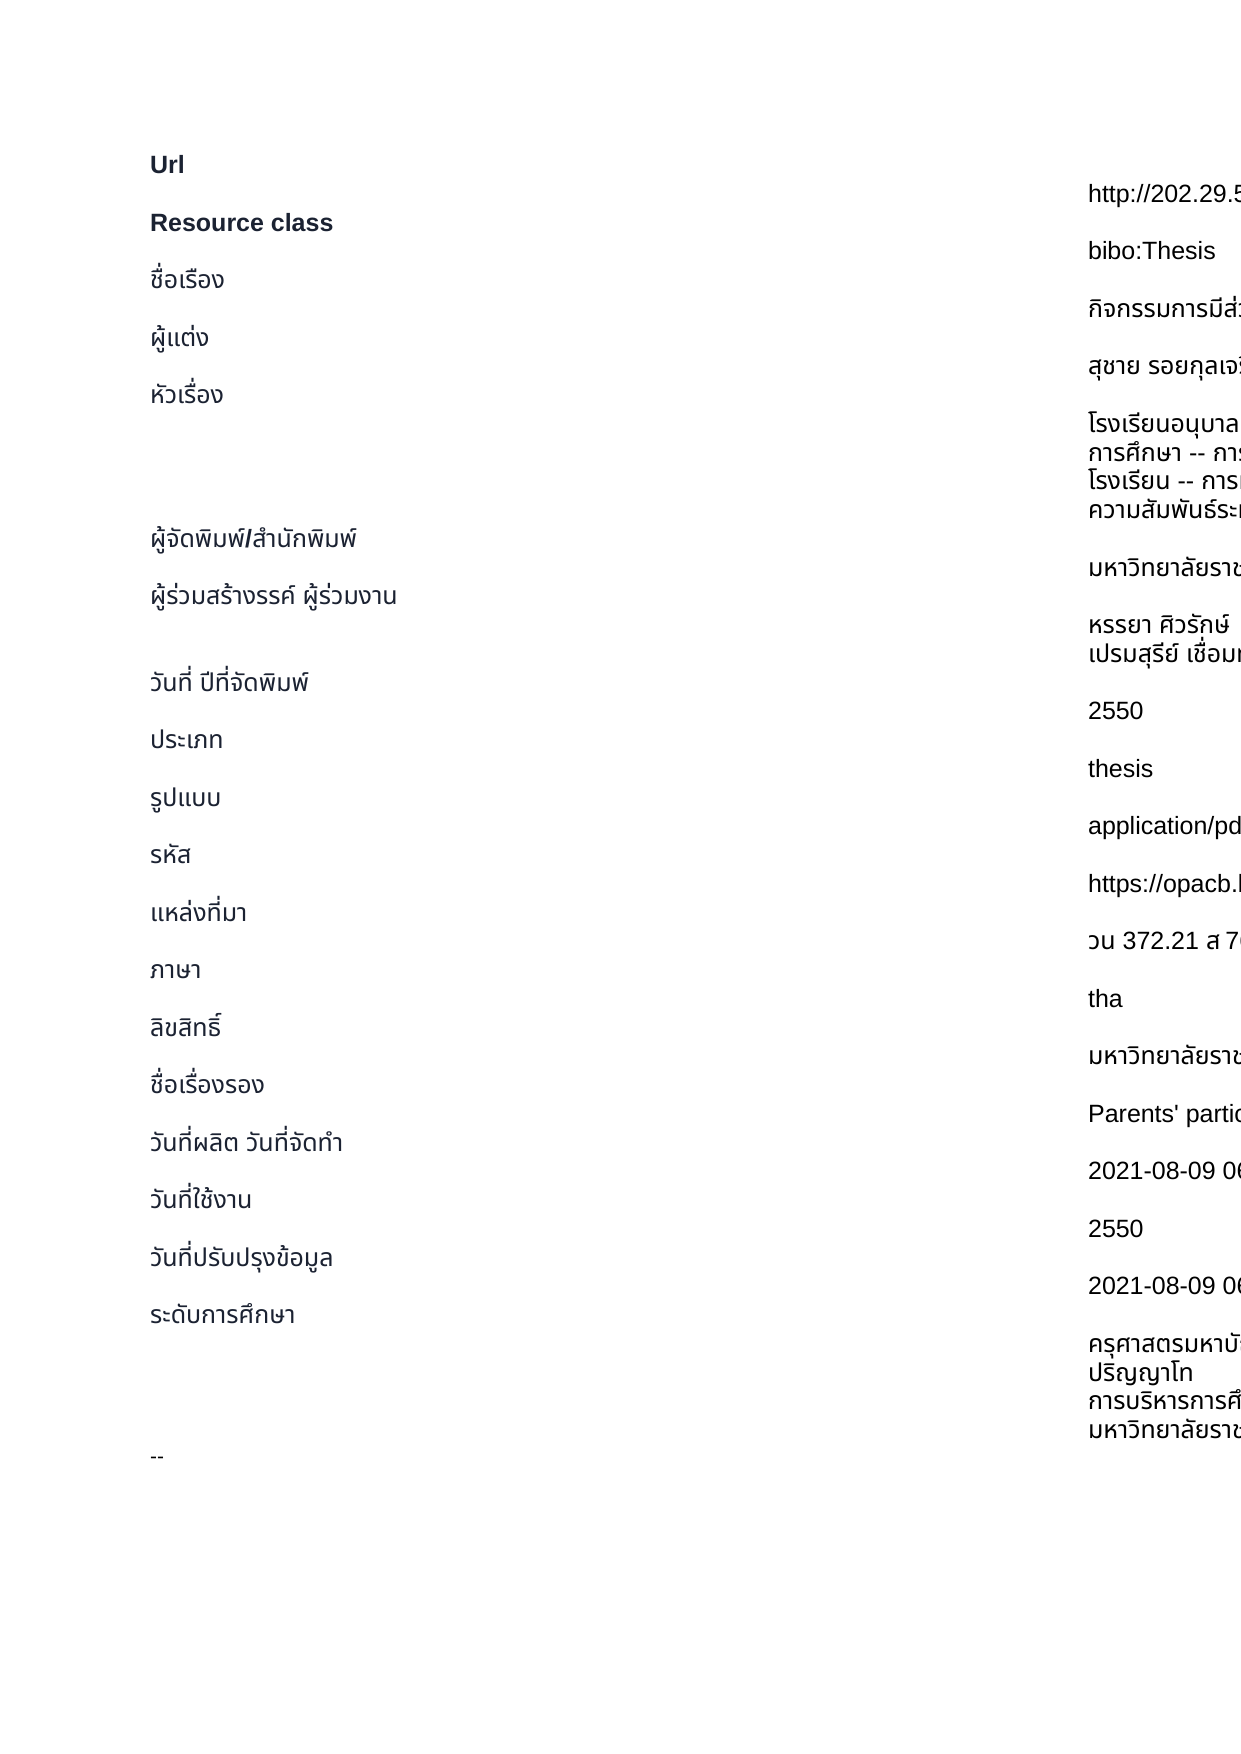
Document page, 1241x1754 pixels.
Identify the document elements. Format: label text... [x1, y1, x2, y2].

text ชื่อเรื่องรอง [150, 1070, 1090, 1099]
text 2550 [1088, 1214, 1240, 1242]
text thesis [1088, 754, 1240, 782]
text รูปแบบ [150, 782, 1090, 811]
text มหาวิทยาลัยราชภัฏบ้านสมเด็จเจ้าพระยา. สำนักวิทยบริการและเทคโนโลยีสารสนเทศ [1088, 552, 1240, 581]
text Parents' participation activities in school adminsitration : a case study of Petchngam kindergarten school [1088, 1099, 1240, 1127]
text http://202.29.54.157/s/library/item/1080 [1088, 179, 1240, 207]
text กิจกรรมการมีส่วนร่วมของผู้ปกครองในการจัดการศึกษาของโรงเรียน: กรณีศึกษา โรงเรียนอนุบาลเพชรงาม [1088, 294, 1240, 322]
text ภาษา [150, 955, 1090, 984]
text ผู้แต่ง [150, 322, 1090, 351]
text มหาวิทยาลัยราชภัฏบ้านสมเด็จเจ้าพระยา [1088, 1041, 1240, 1070]
text ลิขสิทธิ์ [150, 1012, 1090, 1041]
text ผู้ร่วมสร้างรรค์ ผู้ร่วมงาน [150, 581, 1090, 610]
text -- [150, 1444, 1090, 1468]
text bibo:Thesis [1088, 236, 1240, 265]
text ความสัมพันธ์ระหว่างผู้ปกครองและครู [1088, 495, 1240, 524]
text หรรยา ศิวรักษ์ [1088, 610, 1240, 639]
text เปรมสุรีย์ เชื่อมทอง [1088, 639, 1240, 667]
text โรงเรียนอนุบาลเพชรงาม -- การบริหาร [1088, 409, 1240, 437]
text 2021-08-09 06:57:07 [1088, 1271, 1240, 1300]
text ผู้จัดพิมพ์/สำนักพิมพ์ [150, 524, 1090, 552]
text วันที่ ปีที่จัดพิมพ์ [150, 667, 1090, 696]
text ครุศาสตรมหาบัณฑิต [1088, 1329, 1240, 1357]
text การศึกษา -- การมีส่วนร่วมของบิดามารดา [1088, 437, 1240, 466]
text วันที่ใช้งาน [150, 1185, 1090, 1214]
text Resource class [150, 207, 1090, 236]
text แหล่งที่มา [150, 897, 1090, 926]
text ชื่อเรือง [150, 265, 1090, 294]
text Url [150, 150, 1090, 179]
text หัวเรื่อง [150, 380, 1090, 409]
text วน 372.21 ส761ก 2550 [1088, 926, 1240, 955]
text สุชาย รอยกุลเจริญ [1088, 351, 1240, 380]
text ปริญญาโท [1088, 1357, 1240, 1386]
text 2550 [1088, 696, 1240, 725]
text application/pdf [1088, 811, 1240, 840]
text ระดับการศึกษา [150, 1300, 1090, 1329]
text รหัส [150, 840, 1090, 869]
text การบริหารการศึกษา [1088, 1386, 1240, 1415]
text โรงเรียน -- การมีส่วนร่วมของบิดามารดา [1088, 466, 1240, 495]
text มหาวิทยาลัยราชภัฏบ้านสมเด็จเจ้าพระยา [1088, 1415, 1240, 1444]
text ประเภท [150, 725, 1090, 754]
text https://opacb.bsru.ac.th/cgi-bin/koha/opac-detail.pl?biblionumber=65652 ลิงค์ข้อมูลในระบบ Matrix [1088, 869, 1240, 897]
text วันที่ผลิต วันที่จัดทำ [150, 1127, 1090, 1156]
text tha [1088, 984, 1240, 1012]
text วันที่ปรับปรุงข้อมูล [150, 1242, 1090, 1271]
text 2021-08-09 06:57:07 [1088, 1156, 1240, 1185]
